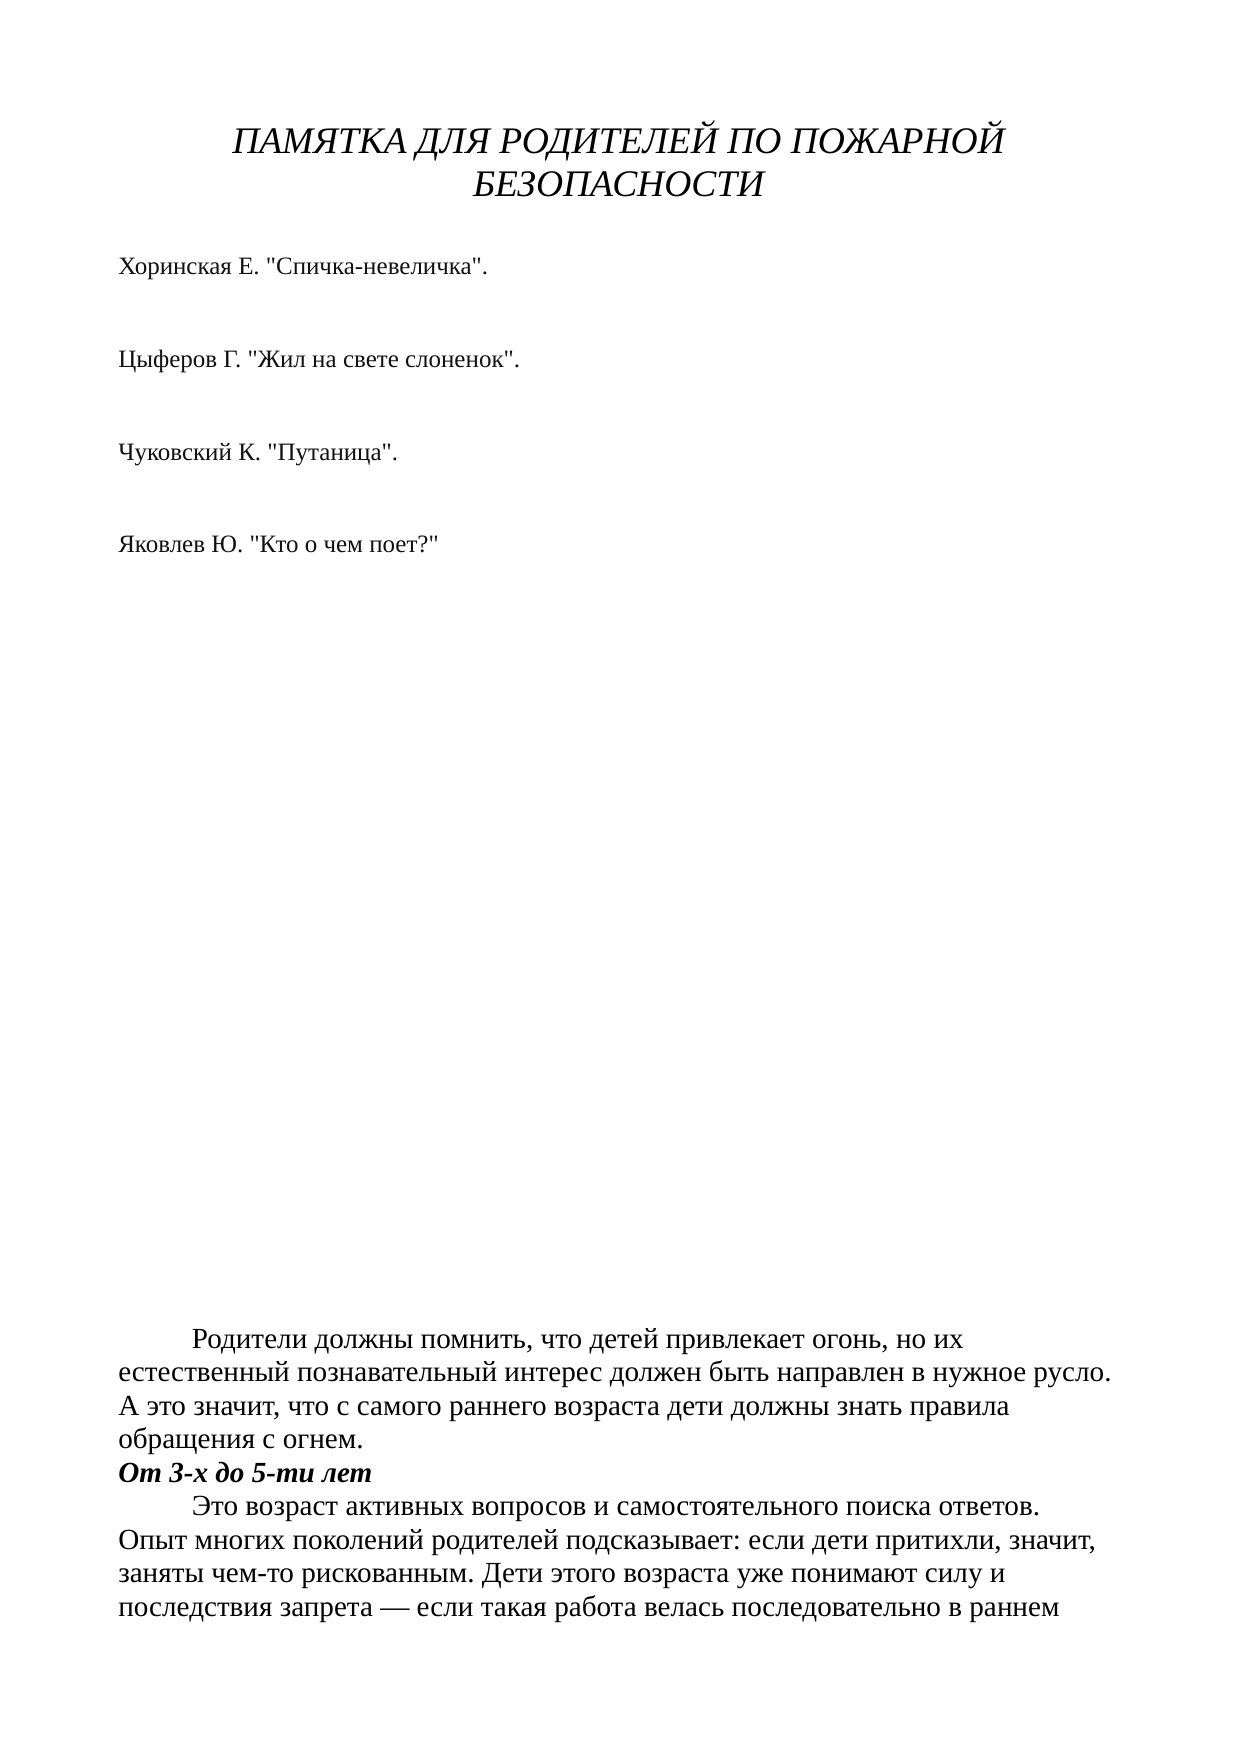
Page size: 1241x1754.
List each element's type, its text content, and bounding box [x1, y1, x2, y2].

text Яковлев Ю. "Кто о чем поет?" [118, 529, 1122, 558]
text Цыферов Г. "Жил на свете слоненок". [118, 344, 1122, 373]
text Чуковский К. "Путаница". [118, 437, 1122, 465]
text От 3-х до 5-ти лет Это возраст активных вопросов и самостоятельного поиска ответов. Опыт многих поколений родителей подсказывает: если дети притихли, значит, заняты чем-то рискованным. Дети этого возраста уже понимают силу и последствия запрета — если такая работа велась последовательно в раннем [118, 1455, 1122, 1623]
text Родители должны помнить, что детей привлекает огонь, но их естественный познавательный интерес должен быть направлен в нужное русло. А это значит, что с самого раннего возраста дети должны знать правила обращения с огнем. [118, 1321, 1122, 1455]
text Хоринская Е. "Спичка-невеличка". [118, 234, 1122, 280]
subtitle ПАМЯТКА ДЛЯ РОДИТЕЛЕЙ ПО ПОЖАРНОЙ БЕЗОПАСНОСТИ [118, 118, 1122, 204]
